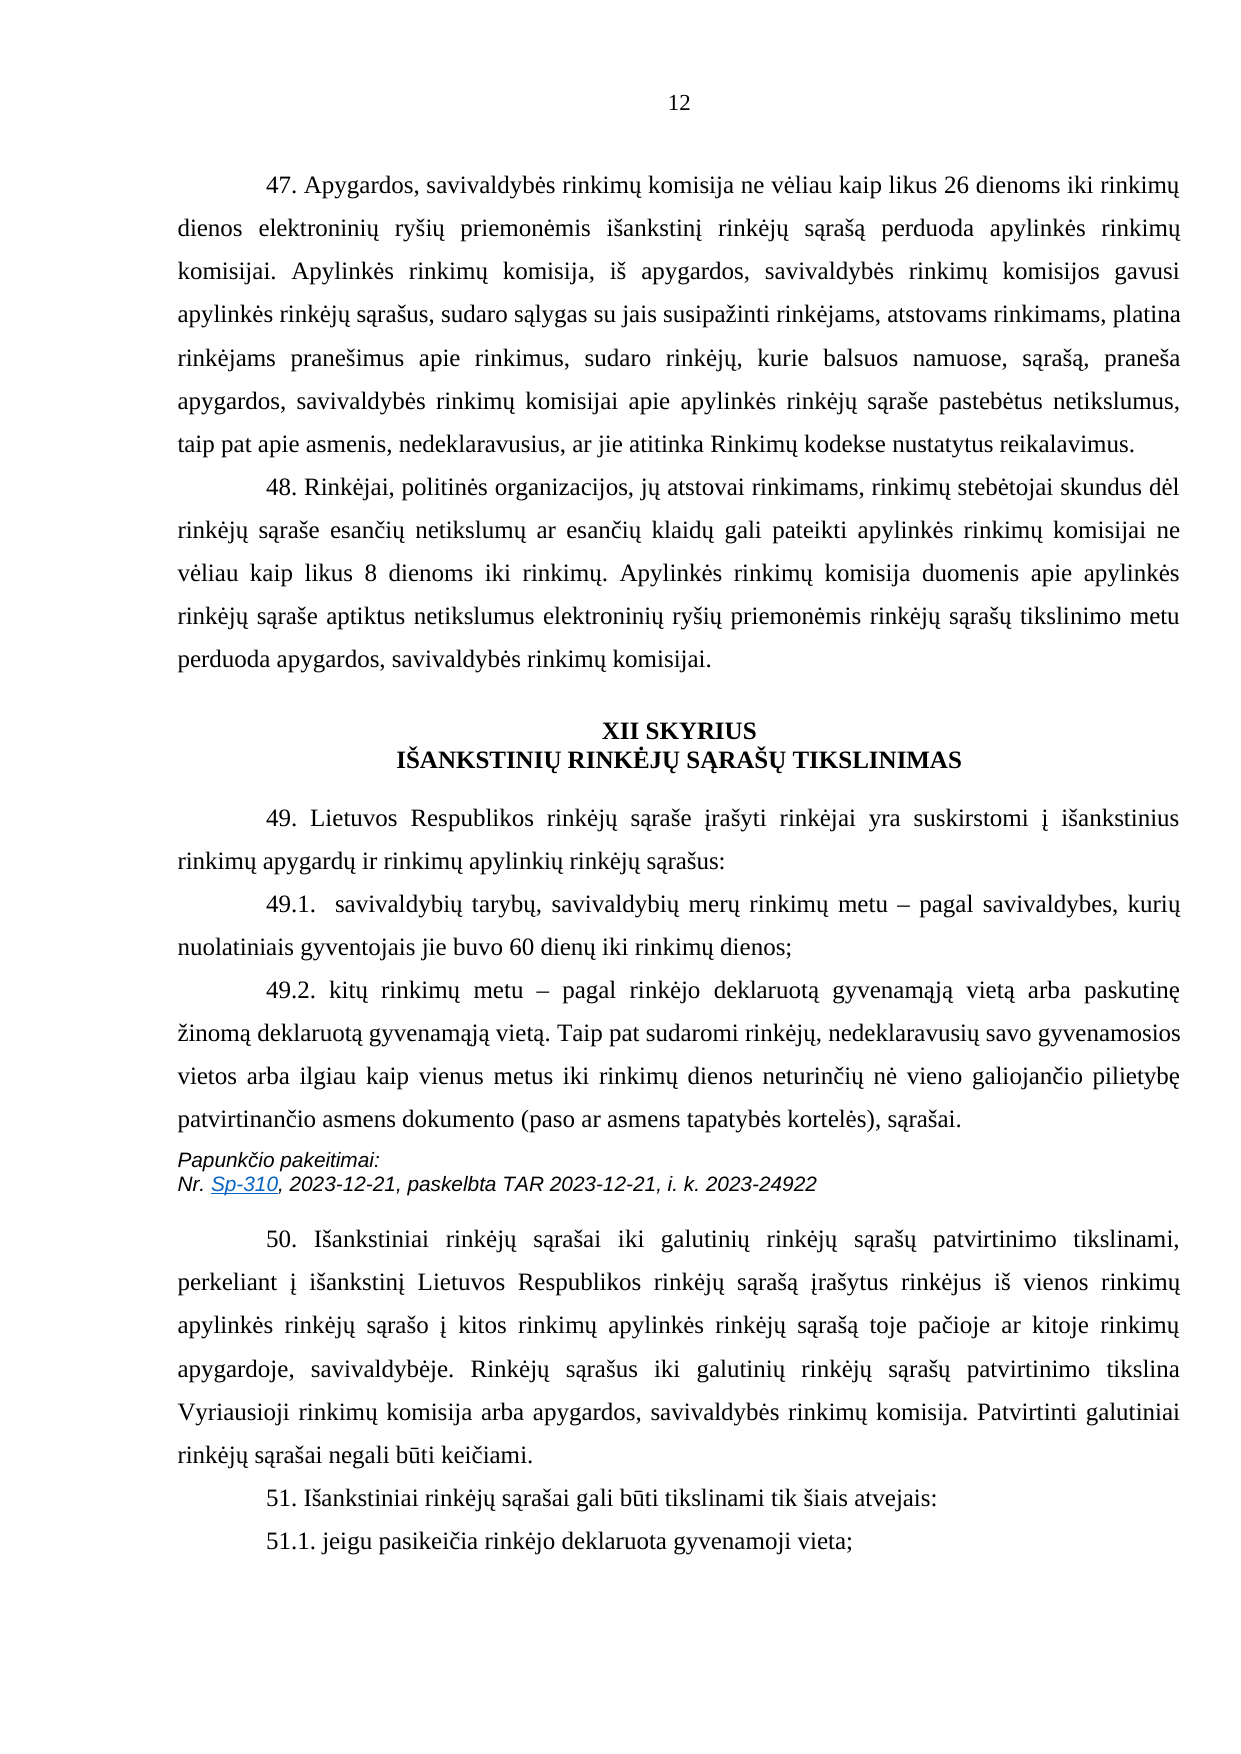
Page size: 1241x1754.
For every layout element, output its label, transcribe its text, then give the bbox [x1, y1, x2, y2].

text 49. Lietuvos Respublikos rinkėjų sąraše įrašyti rinkėjai yra suskirstomi į išankstinius rinkimų apygardų ir rinkimų apylinkių rinkėjų sąrašus: [177, 803, 1181, 874]
text IŠANKSTINIŲ RINKĖJŲ SĄRAŠŲ TIKSLINIMAS [177, 745, 1181, 774]
text 49.2. kitų rinkimų metu – pagal rinkėjo deklaruotą gyvenamąją vietą arba paskutinę žinomą deklaruotą gyvenamąją vietą. Taip pat sudaromi rinkėjų, nedeklaravusių savo gyvenamosios vietos arba ilgiau kaip vienus metus iki rinkimų dienos neturinčių nė vieno galiojančio pilietybę patvirtinančio asmens dokumento (paso ar asmens tapatybės kortelės), sąrašai. [177, 975, 1181, 1133]
text Nr. Sp-310, 2023-12-21, paskelbta TAR 2023-12-21, i. k. 2023-24922 [177, 1172, 1181, 1196]
text XII SKYRIUS [177, 716, 1181, 745]
text 51. Išankstiniai rinkėjų sąrašai gali būti tikslinami tik šiais atvejais: [177, 1483, 1181, 1512]
text 49.1. savivaldybių tarybų, savivaldybių merų rinkimų metu – pagal savivaldybes, kurių nuolatiniais gyventojais jie buvo 60 dienų iki rinkimų dienos; [177, 889, 1181, 961]
text 51.1. jeigu pasikeičia rinkėjo deklaruota gyvenamoji vieta; [177, 1526, 1181, 1555]
text 47. Apygardos, savivaldybės rinkimų komisija ne vėliau kaip likus 26 dienoms iki rinkimų dienos elektroninių ryšių priemonėmis išankstinį rinkėjų sąrašą perduoda apylinkės rinkimų komisijai. Apylinkės rinkimų komisija, iš apygardos, savivaldybės rinkimų komisijos gavusi apylinkės rinkėjų sąrašus, sudaro sąlygas su jais susipažinti rinkėjams, atstovams rinkimams, platina rinkėjams pranešimus apie rinkimus, sudaro rinkėjų, kurie balsuos namuose, sąrašą, praneša apygardos, savivaldybės rinkimų komisijai apie apylinkės rinkėjų sąraše pastebėtus netikslumus, taip pat apie asmenis, nedeklaravusius, ar jie atitinka Rinkimų kodekse nustatytus reikalavimus. [177, 170, 1181, 458]
text 50. Išankstiniai rinkėjų sąrašai iki galutinių rinkėjų sąrašų patvirtinimo tikslinami, perkeliant į išankstinį Lietuvos Respublikos rinkėjų sąrašą įrašytus rinkėjus iš vienos rinkimų apylinkės rinkėjų sąrašo į kitos rinkimų apylinkės rinkėjų sąrašą toje pačioje ar kitoje rinkimų apygardoje, savivaldybėje. Rinkėjų sąrašus iki galutinių rinkėjų sąrašų patvirtinimo tikslina Vyriausioji rinkimų komisija arba apygardos, savivaldybės rinkimų komisija. Patvirtinti galutiniai rinkėjų sąrašai negali būti keičiami. [177, 1224, 1181, 1469]
text 48. Rinkėjai, politinės organizacijos, jų atstovai rinkimams, rinkimų stebėtojai skundus dėl rinkėjų sąraše esančių netikslumų ar esančių klaidų gali pateikti apylinkės rinkimų komisijai ne vėliau kaip likus 8 dienoms iki rinkimų. Apylinkės rinkimų komisija duomenis apie apylinkės rinkėjų sąraše aptiktus netikslumus elektroninių ryšių priemonėmis rinkėjų sąrašų tikslinimo metu perduoda apygardos, savivaldybės rinkimų komisijai. [177, 472, 1181, 673]
text Papunkčio pakeitimai: [177, 1148, 1181, 1172]
